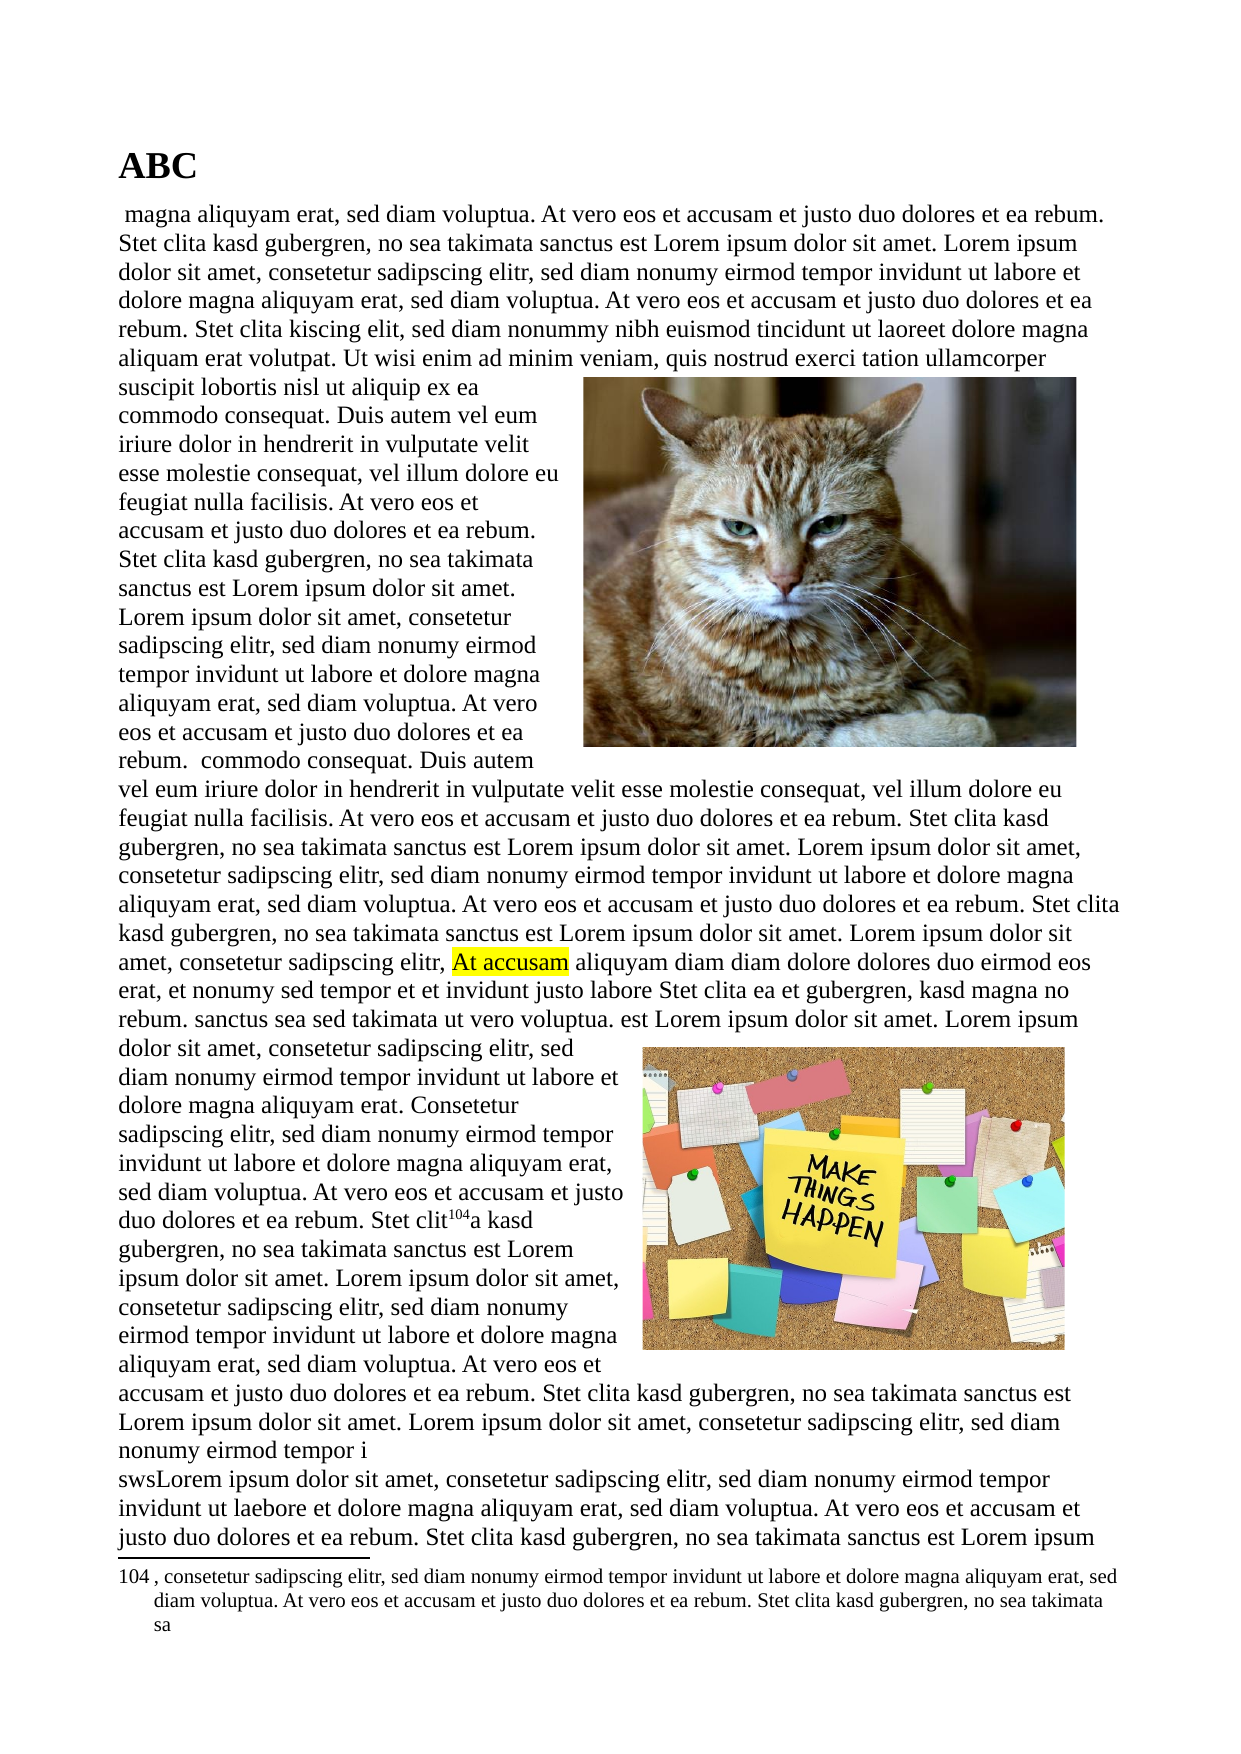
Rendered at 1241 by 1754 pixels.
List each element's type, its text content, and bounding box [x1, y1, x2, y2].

picture [583, 377, 1077, 747]
subtitle ABC [118, 143, 1122, 187]
picture [642, 1047, 1065, 1350]
text swsLorem ipsum dolor sit amet, consetetur sadipscing elitr, sed diam nonumy eirmod tempor invidunt ut laebore et dolore magna aliquyam erat, sed diam voluptua. At vero eos et accusam et justo duo dolores et ea rebum. Stet clita kasd gubergren, no sea takimata sanctus est Lorem ipsum [118, 1464, 1122, 1551]
text magna aliquyam erat, sed diam voluptua. At vero eos et accusam et justo duo dolores et ea rebum. Stet clita kasd gubergren, no sea takimata sanctus est Lorem ipsum dolor sit amet. Lorem ipsum dolor sit amet, consetetur sadipscing elitr, sed diam nonumy eirmod tempor invidunt ut labore et dolore magna aliquyam erat, sed diam voluptua. At vero eos et accusam et justo duo dolores et ea rebum. Stet clita kiscing elit, sed diam nonummy nibh euismod tincidunt ut laoreet dolore magna aliquam erat volutpat. Ut wisi enim ad minim veniam, quis nostrud exerci tation ullamcorper suscipit lobortis nisl ut aliquip ex ea commodo consequat. Duis autem vel eum iriure dolor in hendrerit in vulputate velit esse molestie consequat, vel illum dolore eu feugiat nulla facilisis. At vero eos et accusam et justo duo dolores et ea rebum. Stet clita kasd gubergren, no sea takimata sanctus est Lorem ipsum dolor sit amet. Lorem ipsum dolor sit amet, consetetur sadipscing elitr, sed diam nonumy eirmod tempor invidunt ut labore et dolore magna aliquyam erat, sed diam voluptua. At vero eos et accusam et justo duo dolores et ea rebum. commodo consequat. Duis autem vel eum iriure dolor in hendrerit in vulputate velit esse molestie consequat, vel illum dolore eu feugiat nulla facilisis. At vero eos et accusam et justo duo dolores et ea rebum. Stet clita kasd gubergren, no sea takimata sanctus est Lorem ipsum dolor sit amet. Lorem ipsum dolor sit amet, consetetur sadipscing elitr, sed diam nonumy eirmod tempor invidunt ut labore et dolore magna aliquyam erat, sed diam voluptua. At vero eos et accusam et justo duo dolores et ea rebum. Stet clita kasd gubergren, no sea takimata sanctus est Lorem ipsum dolor sit amet. Lorem ipsum dolor sit amet, consetetur sadipscing elitr, At accusam aliquyam diam diam dolore dolores duo eirmod eos erat, et nonumy sed tempor et et invidunt justo labore Stet clita ea et gubergren, kasd magna no rebum. sanctus sea sed takimata ut vero voluptua. est Lorem ipsum dolor sit amet. Lorem ipsum dolor sit amet, consetetur sadipscing elitr, sed diam nonumy eirmod tempor invidunt ut labore et dolore magna aliquyam erat. Consetetur sadipscing elitr, sed diam nonumy eirmod tempor invidunt ut labore et dolore magna aliquyam erat, sed diam voluptua. At vero eos et accusam et justo duo dolores et ea rebum. Stet clita kasd gubergren, no sea takimata sanctus est Lorem ipsum dolor sit amet. Lorem ipsum dolor sit amet, consetetur sadipscing elitr, sed diam nonumy eirmod tempor invidunt ut labore et dolore magna aliquyam erat, sed diam voluptua. At vero eos et accusam et justo duo dolores et ea rebum. Stet clita kasd gubergren, no sea takimata sanctus est Lorem ipsum dolor sit amet. Lorem ipsum dolor sit amet, consetetur sadipscing elitr, sed diam nonumy eirmod tempor i [118, 199, 1122, 1464]
text , consetetur sadipscing elitr, sed diam nonumy eirmod tempor invidunt ut labore et dolore magna aliquyam erat, sed diam voluptua. At vero eos et accusam et justo duo dolores et ea rebum. Stet clita kasd gubergren, no sea takimata sa [118, 1564, 1122, 1636]
